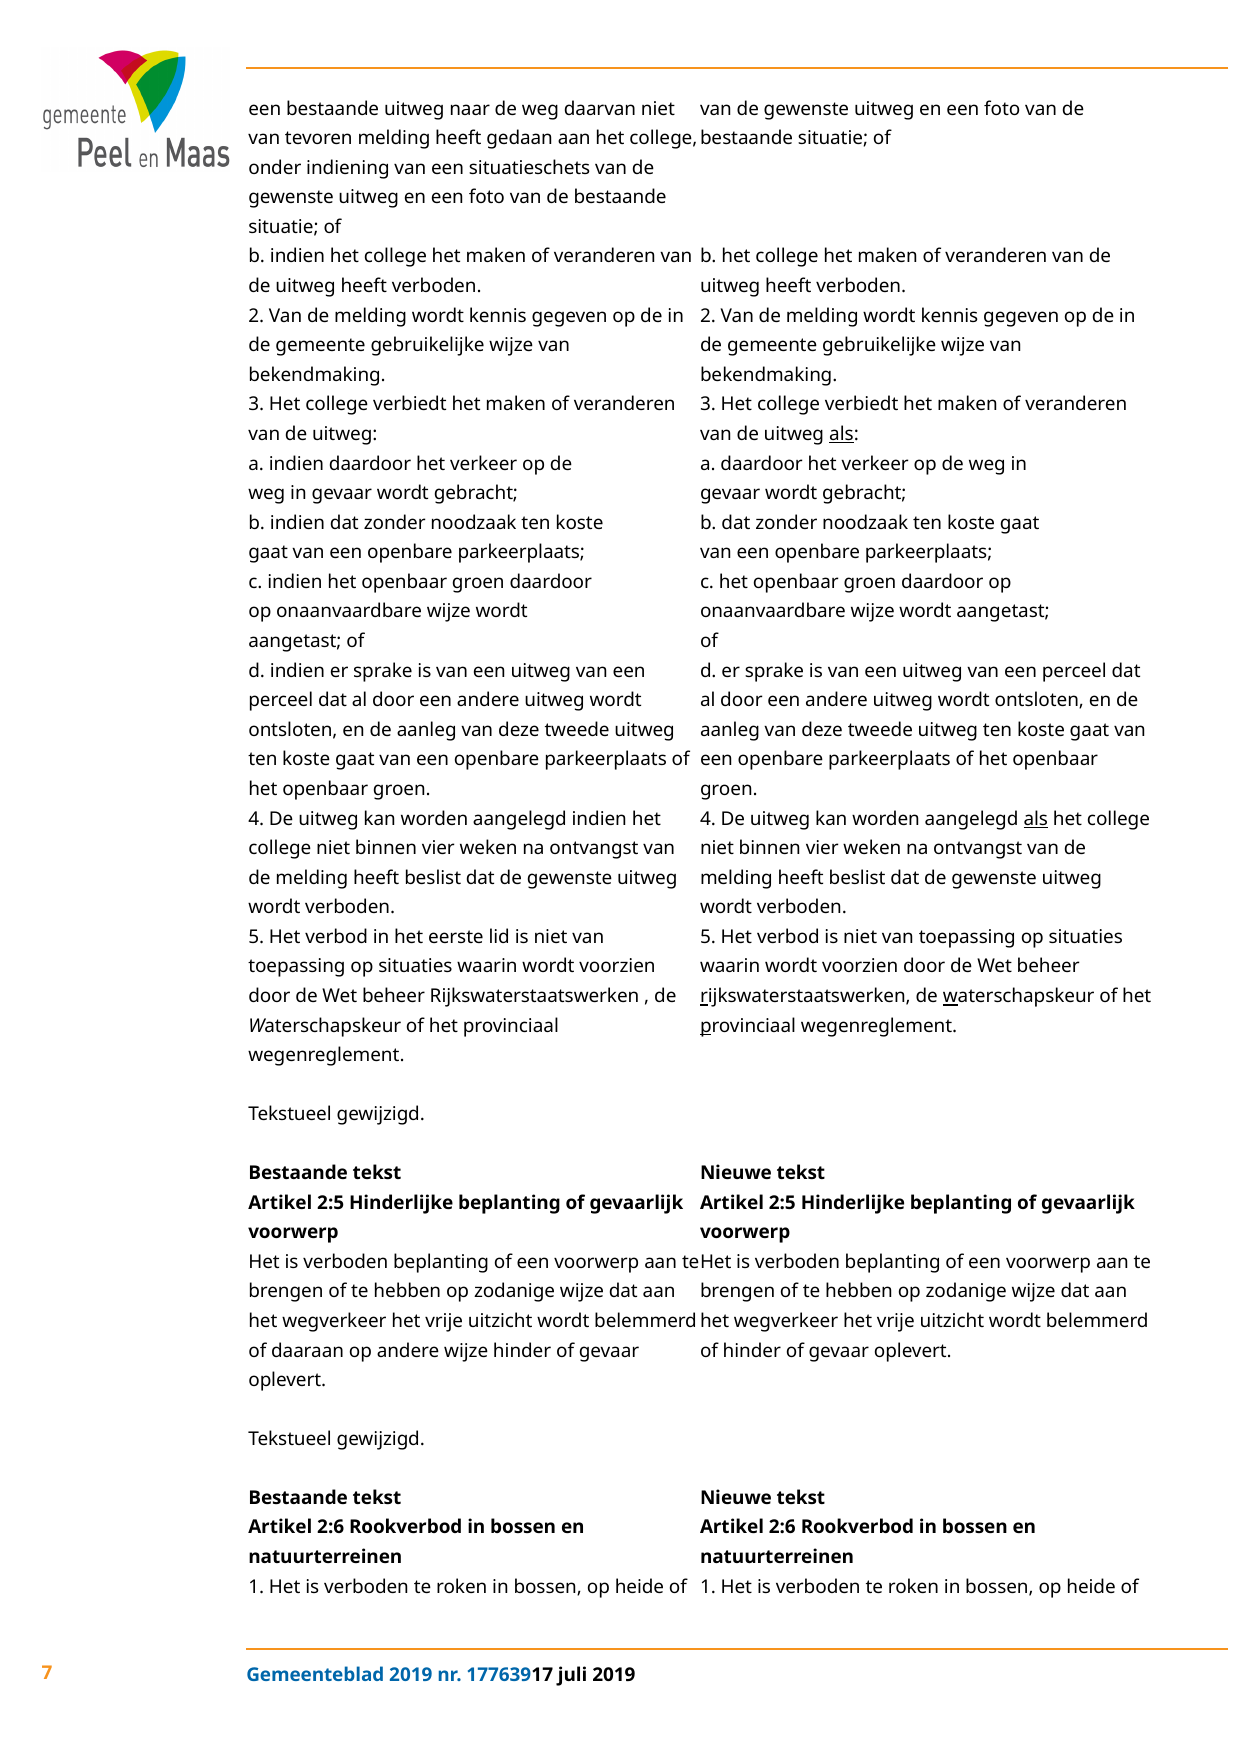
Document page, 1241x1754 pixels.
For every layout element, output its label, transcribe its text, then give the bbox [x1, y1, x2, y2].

picture [41, 47, 231, 172]
table_header Bestaande tekst Artikel 2:5 Hinderlijke beplanting of gevaarlijk voorwerp Het is verboden beplanting of een voorwerp aan te brengen of te hebben op zodanige wijze dat aan het wegverkeer het vrije uitzicht wordt belemmerd of daaraan op andere wijze hinder of gevaar oplevert. [248, 1159, 700, 1422]
table_header van de gewenste uitweg en een foto van de bestaande situatie; of b. het college het maken of veranderen van de uitweg heeft verboden. 2. Van de melding wordt kennis gegeven op de in de gemeente gebruikelijke wijze van bekendmaking. 3. Het college verbiedt het maken of veranderen van de uitweg als: a. daardoor het verkeer op de weg in gevaar wordt gebracht; b. dat zonder noodzaak ten koste gaat van een openbare parkeerplaats; c. het openbaar groen daardoor op onaanvaardbare wijze wordt aangetast; of d. er sprake is van een uitweg van een perceel dat al door een andere uitweg wordt ontsloten, en de aanleg van deze tweede uitweg ten koste gaat van een openbare parkeerplaats of het openbaar groen. 4. De uitweg kan worden aangelegd als het college niet binnen vier weken na ontvangst van de melding heeft beslist dat de gewenste uitweg wordt verboden. 5. Het verbod is niet van toepassing op situaties waarin wordt voorzien door de Wet beheer rijkswaterstaatswerken, de waterschapskeur of het provinciaal wegenreglement. [700, 95, 1152, 1097]
text Tekstueel gewijzigd. [248, 1100, 1152, 1126]
text Tekstueel gewijzigd. [248, 1425, 1152, 1451]
table_header Nieuwe tekst Artikel 2:5 Hinderlijke beplanting of gevaarlijk voorwerp Het is verboden beplanting of een voorwerp aan te brengen of te hebben op zodanige wijze dat aan het wegverkeer het vrije uitzicht wordt belemmerd of hinder of gevaar oplevert. [700, 1159, 1152, 1422]
table_header Nieuwe tekst Artikel 2:6 Rookverbod in bossen en natuurterreinen 1. Het is verboden te roken in bossen, op heide of [700, 1484, 1152, 1599]
table_header een bestaande uitweg naar de weg daarvan niet van tevoren melding heeft gedaan aan het college, onder indiening van een situatieschets van de gewenste uitweg en een foto van de bestaande situatie; of b. indien het college het maken of veranderen van de uitweg heeft verboden. 2. Van de melding wordt kennis gegeven op de in de gemeente gebruikelijke wijze van bekendmaking. 3. Het college verbiedt het maken of veranderen van de uitweg: a. indien daardoor het verkeer op de weg in gevaar wordt gebracht; b. indien dat zonder noodzaak ten koste gaat van een openbare parkeerplaats; c. indien het openbaar groen daardoor op onaanvaardbare wijze wordt aangetast; of d. indien er sprake is van een uitweg van een perceel dat al door een andere uitweg wordt ontsloten, en de aanleg van deze tweede uitweg ten koste gaat van een openbare parkeerplaats of het openbaar groen. 4. De uitweg kan worden aangelegd indien het college niet binnen vier weken na ontvangst van de melding heeft beslist dat de gewenste uitweg wordt verboden. 5. Het verbod in het eerste lid is niet van toepassing op situaties waarin wordt voorzien door de Wet beheer Rijkswaterstaatswerken , de Waterschapskeur of het provinciaal wegenreglement. [248, 95, 700, 1097]
table_header Bestaande tekst Artikel 2:6 Rookverbod in bossen en natuurterreinen 1. Het is verboden te roken in bossen, op heide of [248, 1484, 700, 1599]
